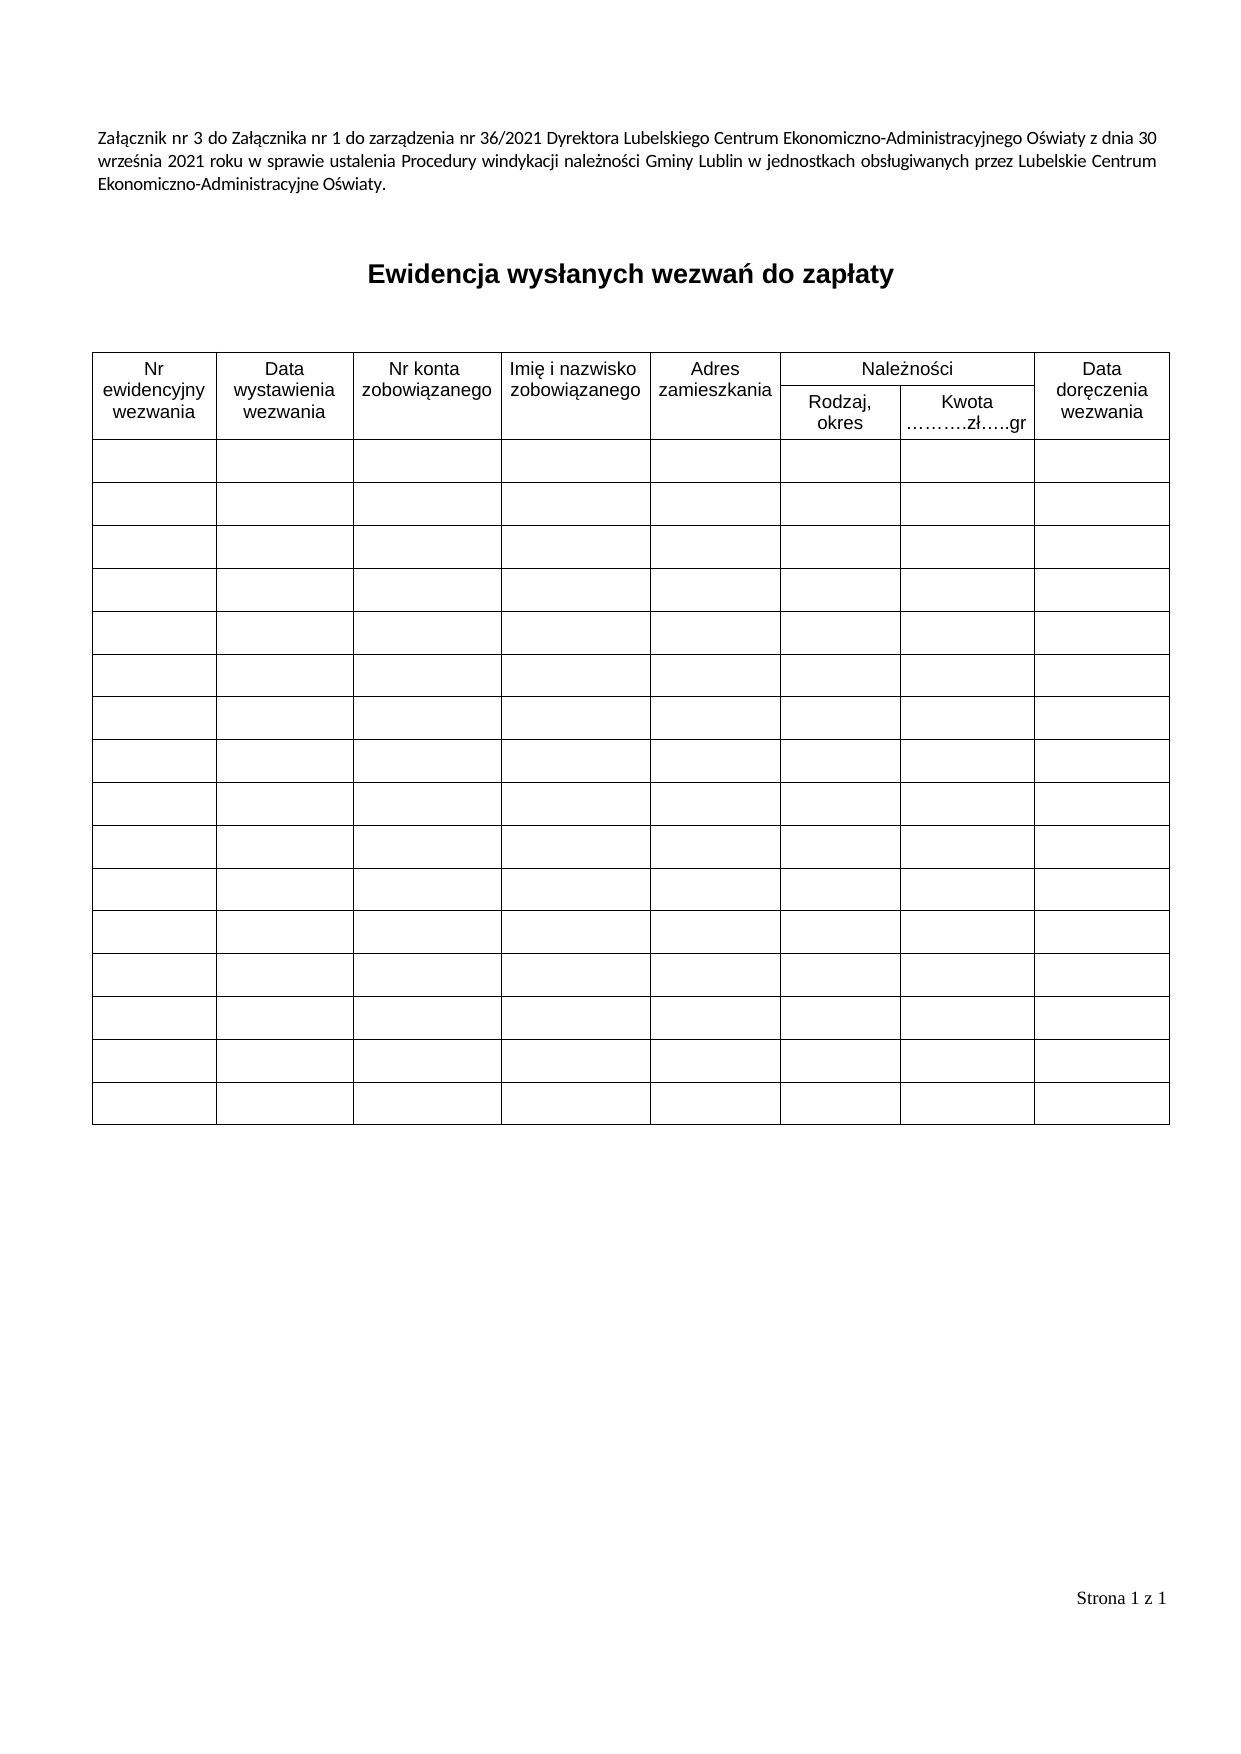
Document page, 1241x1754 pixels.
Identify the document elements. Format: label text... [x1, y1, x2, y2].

table_cell [651, 526, 780, 568]
table_cell [217, 911, 353, 953]
table_cell [502, 697, 650, 739]
table_cell [93, 869, 216, 910]
table_cell [354, 526, 501, 568]
table_cell [1035, 483, 1169, 525]
table_cell [901, 655, 1034, 696]
table_header Data doręczenia wezwania [1035, 353, 1169, 439]
table_cell [502, 483, 650, 525]
table_cell [651, 826, 780, 867]
table_cell [93, 697, 216, 739]
table_cell [354, 740, 501, 782]
table_cell [354, 697, 501, 739]
table_cell [502, 997, 650, 1039]
table_cell [651, 483, 780, 525]
table_cell [651, 911, 780, 953]
table_cell [651, 997, 780, 1039]
table_cell [1035, 655, 1169, 696]
table_cell [781, 483, 900, 525]
table_cell [1035, 954, 1169, 996]
table_cell [1035, 783, 1169, 825]
table_cell [901, 783, 1034, 825]
table_cell [901, 697, 1034, 739]
table_cell [651, 655, 780, 696]
table_cell [781, 655, 900, 696]
table_cell [217, 483, 353, 525]
table_cell [651, 869, 780, 910]
table_cell [93, 1083, 216, 1124]
table_cell [502, 783, 650, 825]
table_cell [1035, 1083, 1169, 1124]
table_header Adres zamieszkania [651, 353, 780, 439]
table_cell [781, 612, 900, 653]
text Ewidencja wysłanych wezwań do zapłaty [92, 258, 1169, 289]
table_cell [781, 783, 900, 825]
table_cell [93, 526, 216, 568]
table_cell [1035, 612, 1169, 653]
table_cell [651, 783, 780, 825]
table_cell [217, 1083, 353, 1124]
table_cell [502, 612, 650, 653]
table_cell [354, 911, 501, 953]
table_cell [217, 697, 353, 739]
table_cell [502, 911, 650, 953]
table_header Data wystawienia wezwania [217, 353, 353, 439]
table_cell [217, 569, 353, 611]
table_cell [217, 440, 353, 482]
table_cell [217, 826, 353, 867]
table_cell [901, 569, 1034, 611]
table_cell [354, 483, 501, 525]
table_cell [1035, 526, 1169, 568]
table_header Należności [781, 353, 1034, 385]
table_cell [502, 826, 650, 867]
table_cell [502, 569, 650, 611]
table_cell [354, 1083, 501, 1124]
table_cell [502, 740, 650, 782]
table_cell [93, 997, 216, 1039]
table_cell [354, 1040, 501, 1082]
table_cell [1035, 440, 1169, 482]
table_cell [651, 740, 780, 782]
table_cell [502, 869, 650, 910]
table_cell [93, 1040, 216, 1082]
table_cell [1035, 869, 1169, 910]
table_cell [93, 740, 216, 782]
table_cell [354, 612, 501, 653]
table_cell [217, 783, 353, 825]
table_cell [93, 483, 216, 525]
table_header Nr konta zobowiązanego [354, 353, 501, 439]
table_cell [502, 1040, 650, 1082]
table_cell [502, 526, 650, 568]
table_cell [1035, 569, 1169, 611]
table_header Nr ewidencyjny wezwania [93, 353, 216, 439]
table_cell [217, 655, 353, 696]
table_cell [781, 440, 900, 482]
table_cell [651, 1083, 780, 1124]
table_cell [354, 655, 501, 696]
table_cell [901, 1083, 1034, 1124]
table_cell [901, 483, 1034, 525]
table_cell [901, 954, 1034, 996]
table_cell [1035, 911, 1169, 953]
table_cell [651, 697, 780, 739]
table_cell [93, 911, 216, 953]
table_cell Kwota ……….zł…..gr [901, 386, 1034, 439]
table_cell [217, 526, 353, 568]
table_cell [93, 783, 216, 825]
table_cell [901, 612, 1034, 653]
table_cell [354, 569, 501, 611]
table_cell [651, 1040, 780, 1082]
table_cell [781, 1083, 900, 1124]
table_cell [781, 869, 900, 910]
table_cell [1035, 1040, 1169, 1082]
table_cell [502, 655, 650, 696]
table_cell [217, 612, 353, 653]
table_cell [354, 826, 501, 867]
table_cell [354, 783, 501, 825]
table_cell [502, 440, 650, 482]
table_cell [781, 1040, 900, 1082]
table_cell [502, 1083, 650, 1124]
table_cell [354, 954, 501, 996]
table_cell [781, 740, 900, 782]
table_cell [1035, 997, 1169, 1039]
table_cell [901, 1040, 1034, 1082]
table_cell [93, 655, 216, 696]
table_cell [901, 440, 1034, 482]
table_cell [93, 612, 216, 653]
table_cell [901, 740, 1034, 782]
table_cell [217, 997, 353, 1039]
table_cell [651, 569, 780, 611]
table_cell [217, 954, 353, 996]
table_cell [781, 569, 900, 611]
table_header Imię i nazwisko zobowiązanego [502, 353, 650, 439]
table_cell [1035, 740, 1169, 782]
table_cell [901, 997, 1034, 1039]
table_cell [651, 440, 780, 482]
table_cell [651, 612, 780, 653]
table_cell [217, 1040, 353, 1082]
table_cell Rodzaj, okres [781, 386, 900, 439]
table_cell [901, 869, 1034, 910]
table_cell [217, 740, 353, 782]
table_cell [354, 869, 501, 910]
table_cell [781, 697, 900, 739]
table_cell [93, 569, 216, 611]
table_cell [901, 826, 1034, 867]
table_cell [1035, 697, 1169, 739]
table_cell [781, 826, 900, 867]
table_cell [354, 440, 501, 482]
text Załącznik nr 3 do Załącznika nr 1 do zarządzenia nr 36/2021 Dyrektora Lubelskiego Centrum Ekonomiczno-Administracyjnego Oświaty z dnia 30 września 2021 roku w sprawie ustalenia Procedury windykacji należności Gminy Lublin w jednostkach obsługiwanych przez Lubelskie Centrum Ekonomiczno-Administracyjne Oświaty. [98, 127, 1158, 195]
table_cell [354, 997, 501, 1039]
table_cell [781, 997, 900, 1039]
table_cell [93, 826, 216, 867]
table_cell [901, 911, 1034, 953]
table_cell [651, 954, 780, 996]
table_cell [502, 954, 650, 996]
table_cell [901, 526, 1034, 568]
table_cell [781, 911, 900, 953]
table_cell [93, 440, 216, 482]
table_cell [93, 954, 216, 996]
table_cell [217, 869, 353, 910]
table_cell [781, 526, 900, 568]
table_cell [781, 954, 900, 996]
table_cell [1035, 826, 1169, 867]
